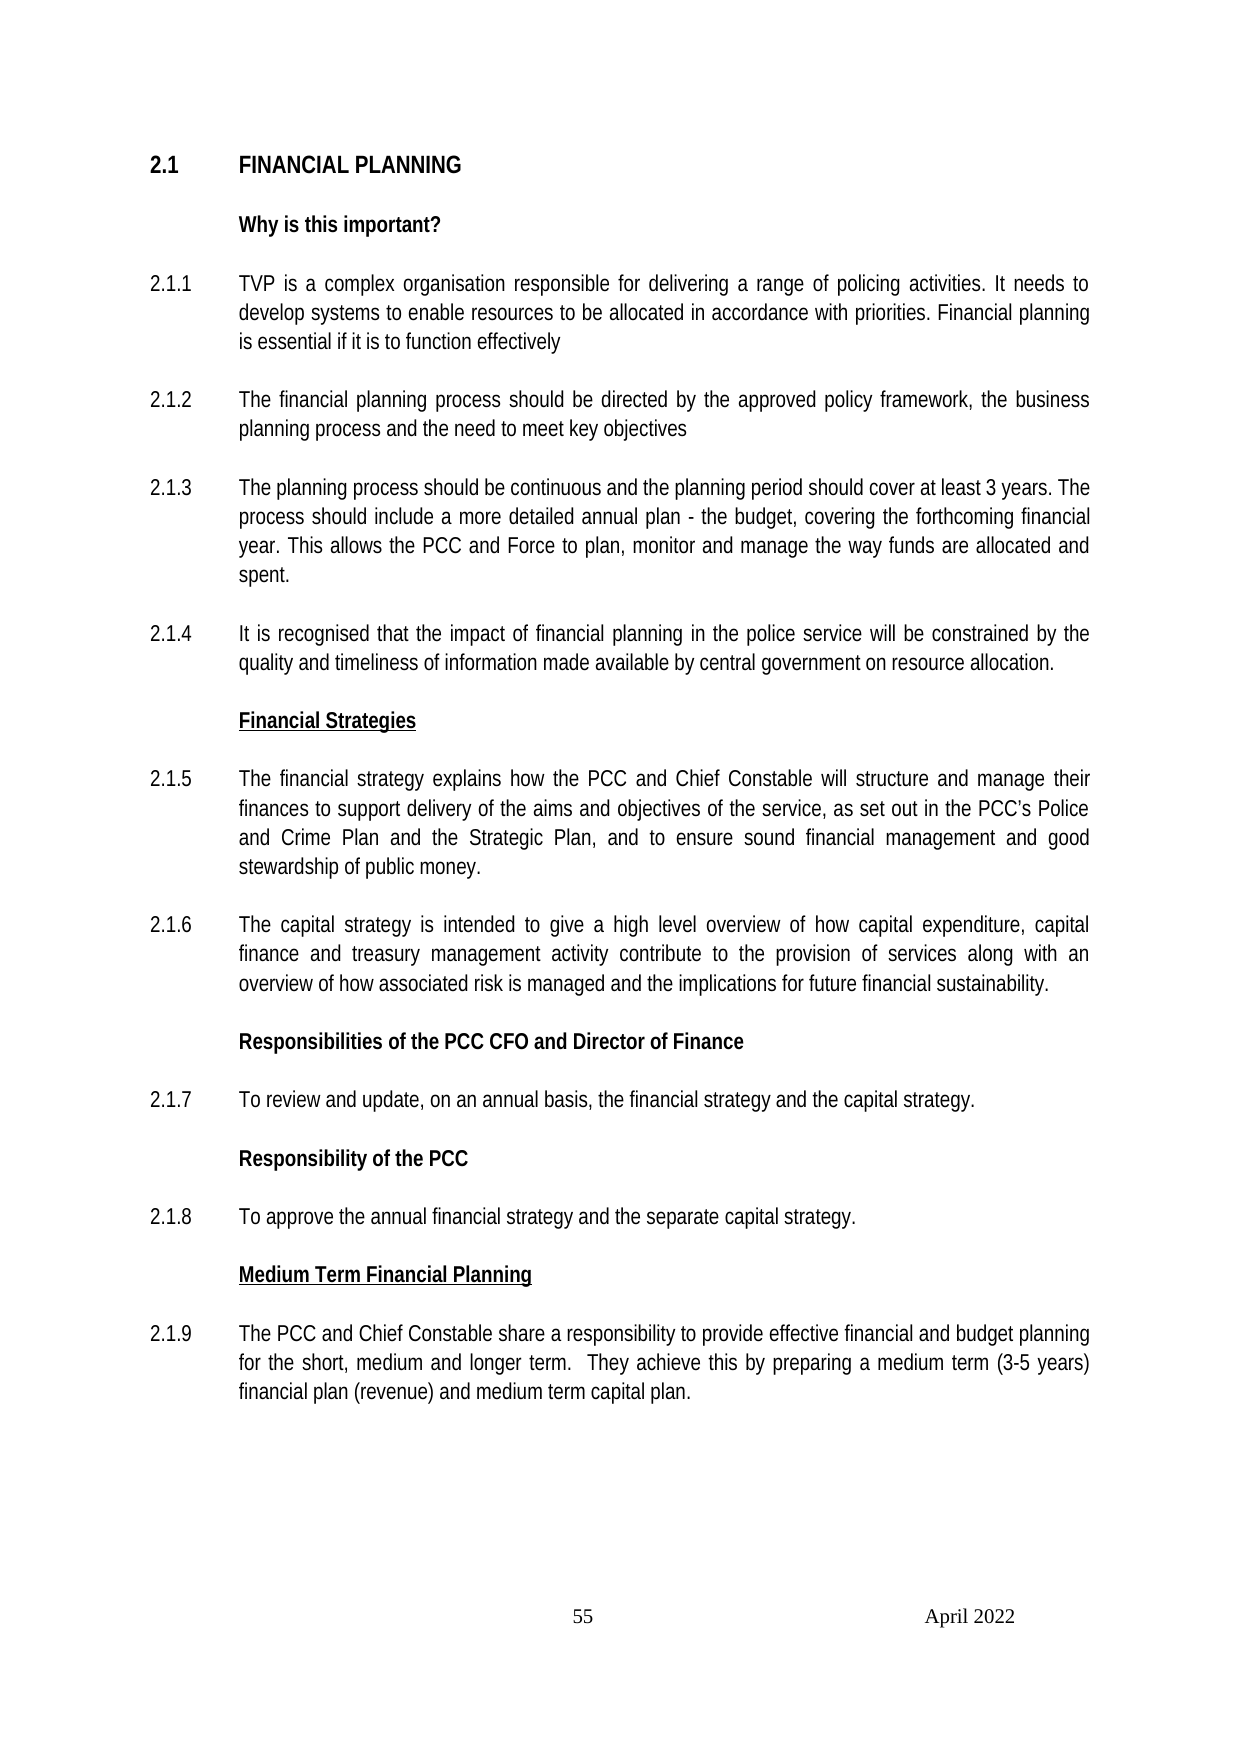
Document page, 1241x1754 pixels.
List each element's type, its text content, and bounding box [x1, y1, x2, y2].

list The PCC and Chief Constable share a responsibility to provide effective financial and budget planning for the short, medium and longer term. They achieve this by preparing a medium term (3-5 years) financial plan (revenue) and medium term capital plan. [150, 1317, 1090, 1404]
list The capital strategy is intended to give a high level overview of how capital expenditure, capital finance and treasury management activity contribute to the provision of services along with an overview of how associated risk is managed and the implications for future financial sustainability. [150, 908, 1090, 996]
text Financial Strategies [150, 704, 1090, 733]
text Responsibilities of the PCC CFO and Director of Finance [150, 1025, 1090, 1054]
list The planning process should be continuous and the planning period should cover at least 3 years. The process should include a more detailed annual plan - the budget, covering the forthcoming financial year. This allows the PCC and Force to plan, monitor and manage the way funds are allocated and spent. [150, 471, 1090, 587]
text 2.1 FINANCIAL PLANNING [150, 150, 1090, 179]
list The financial strategy explains how the PCC and Chief Constable will structure and manage their finances to support delivery of the aims and objectives of the service, as set out in the PCC’s Police and Crime Plan and the Strategic Plan, and to ensure sound financial management and good stewardship of public money. [150, 762, 1090, 879]
text Why is this important? [150, 208, 1090, 237]
list The financial planning process should be directed by the approved policy framework, the business planning process and the need to meet key objectives [150, 383, 1090, 442]
list To approve the annual financial strategy and the separate capital strategy. [150, 1200, 1090, 1229]
list TVP is a complex organisation responsible for delivering a range of policing activities. It needs to develop systems to enable resources to be allocated in accordance with priorities. Financial planning is essential if it is to function effectively [150, 267, 1090, 354]
list To review and update, on an annual basis, the financial strategy and the capital strategy. [150, 1083, 1090, 1112]
text Responsibility of the PCC [150, 1142, 1090, 1171]
list It is recognised that the impact of financial planning in the police service will be constrained by the quality and timeliness of information made available by central government on resource allocation. [150, 617, 1090, 675]
text Medium Term Financial Planning [150, 1258, 1090, 1287]
